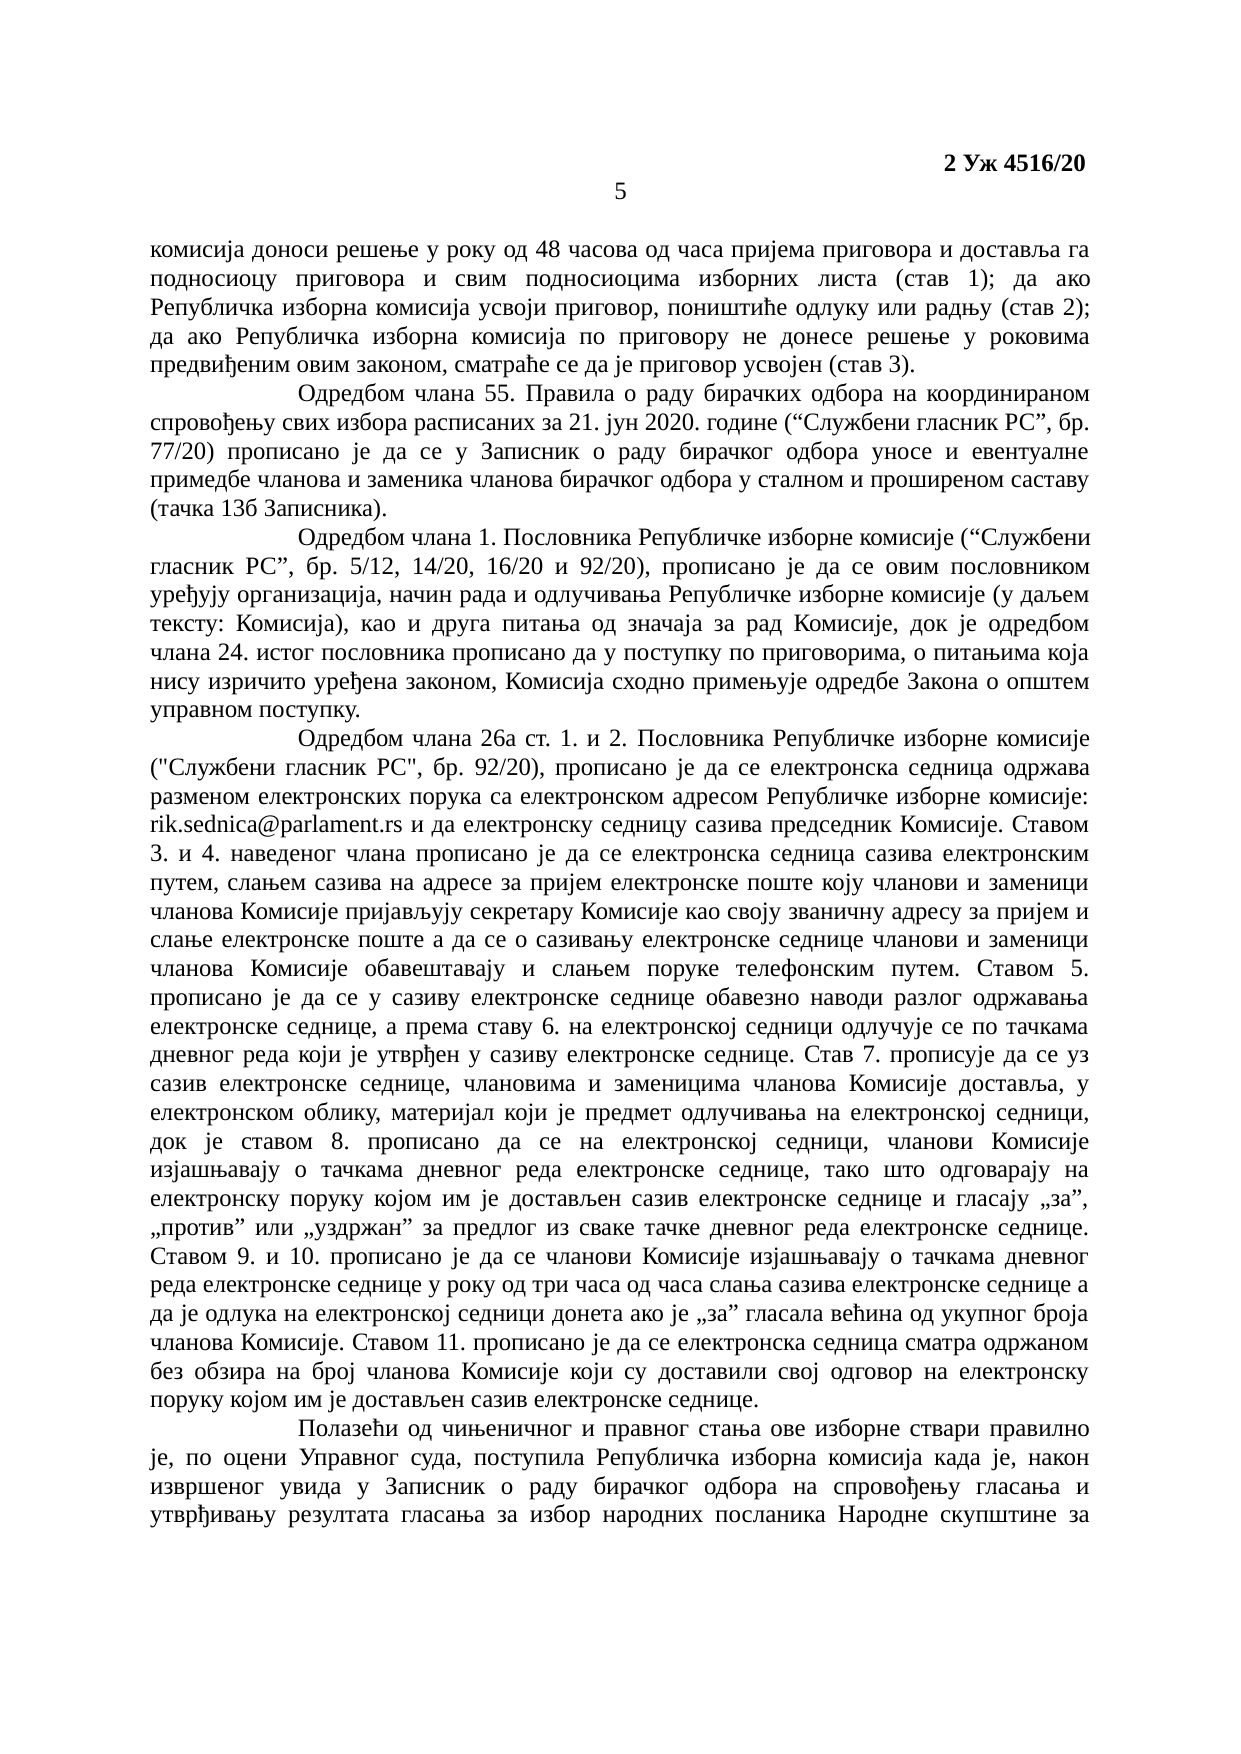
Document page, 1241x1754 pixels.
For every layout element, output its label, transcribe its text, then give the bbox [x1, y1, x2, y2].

text комисија доноси решење у року од 48 часова од часа пријема приговора и доставља га подносиоцу приговора и свим подносиоцима изборних листа (став 1); да ако Републичка изборна комисија усвоји приговор, поништиће одлуку или радњу (став 2); да ако Републичка изборна комисија по приговору не донесе решење у роковима предвиђеним овим законом, сматраће се да је приговор усвојен (став 3). [150, 234, 1091, 378]
text Одредбом члана 26а ст. 1. и 2. Пословника Републичке изборне комисије ("Службени гласник РС", бр. 92/20), прописано је да се електронска седница одржава разменом електронских порука са електронском адресом Републичке изборне комисије: rik.sednica@parlament.rs и да електронску седницу сазива председник Комисије. Ставом 3. и 4. наведеног члана прописано је да се електронска седница сазива електронским путем, слањем сазива на адресе за пријем електронске поште коју чланови и заменици чланова Комисије пријављују секретару Комисије као своју званичну адресу за пријем и слање електронске поште а да се о сазивању електронске седнице чланови и заменици чланова Комисије обавештавају и слањем поруке телефонским путем. Ставом 5. прописано је да се у сазиву електронске седнице обавезно наводи разлог одржавања електронске седнице, а према ставу 6. на електронској седници одлучује се по тачкама дневног реда који је утврђен у сазиву електронске седнице. Став 7. прописује да се уз сазив електронске седнице, члановима и заменицима чланова Комисије доставља, у електронском облику, материјал који је предмет одлучивања на електронској седници, док је ставом 8. прописано да се на електронској седници, чланови Комисије изјашњавају о тачкама дневног реда електронске седнице, тако што одговарају на електронску поруку којом им је достављен сазив електронске седнице и гласају „за”, „против” или „уздржан” за предлог из сваке тачке дневног реда електронске седнице. Ставом 9. и 10. прописано је да се чланови Комисије изјашњавају о тачкама дневног реда електронске седнице у року од три часа од часа слања сазива електронске седнице а да је одлука на електронској седници донета ако је „за” гласала већина од укупног броја чланова Комисије. Ставом 11. прописано је да се електронска седница сматра одржаном без обзира на број чланова Комисије који су доставили свој одговор на електронску поруку којом им је достављен сазив електронске седнице. [150, 723, 1091, 1413]
text Полазећи од чињеничног и правног стања ове изборне ствари правилно је, по оцени Управног суда, поступила Републичка изборна комисија када је, након извршеног увида у Записник о раду бирачког одбора на спровођењу гласања и утврђивању резултата гласања за избор народних посланика Народне скупштине за [150, 1413, 1091, 1528]
text Одредбом члана 1. Пословника Републичке изборне комисије (“Службени гласник РС”, бр. 5/12, 14/20, 16/20 и 92/20), прописано је да се овим пословником уређују организација, начин рада и одлучивања Републичке изборне комисије (у даљем тексту: Комисија), као и друга питања од значаја за рад Комисије, док је одредбом члана 24. истог пословника прописано да у поступку по приговорима, о питањима која нису изричито уређена законом, Комисија сходно примењује одредбе Закона о општем управном поступку. [150, 522, 1091, 723]
text Одредбом члана 55. Правила о раду бирачких одбора на координираном спровођењу свих избора расписаних за 21. јун 2020. године (“Службени гласник РС”, бр. 77/20) прописано је да се у Записник о раду бирачког одбора уносе и евентуалне примедбе чланова и заменика чланова бирачког одбора у сталном и проширеном саставу (тачка 13б Записника). [150, 378, 1091, 522]
